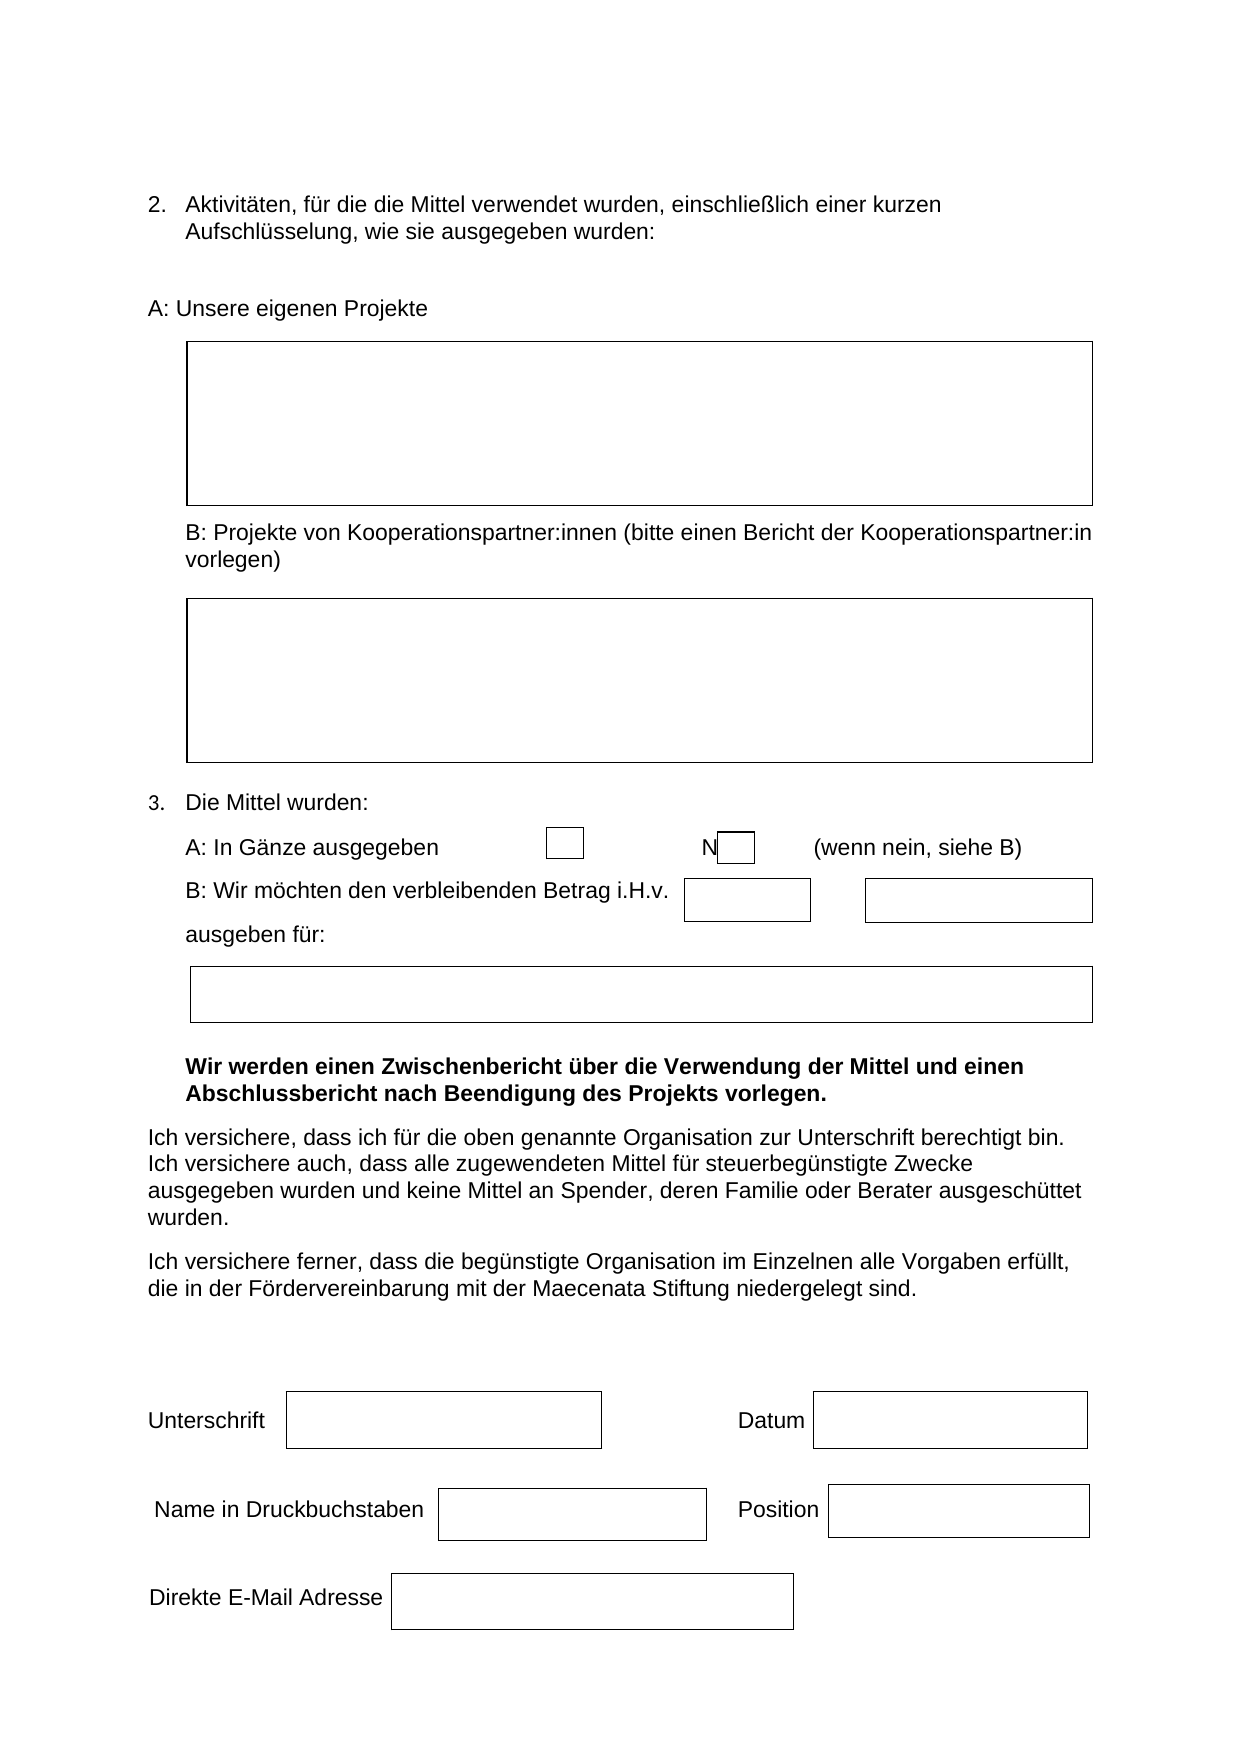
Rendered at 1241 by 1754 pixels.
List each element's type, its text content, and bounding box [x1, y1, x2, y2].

text ausgeben für: [185, 921, 1093, 947]
text B: Projekte von Kooperationspartner:innen (bitte einen Bericht der Kooperationspartner:in vorlegen) [185, 492, 1093, 572]
text Wir werden einen Zwischenbericht über die Verwendung der Mittel und einen Abschlussbericht nach Beendigung des Projekts vorlegen. [185, 1053, 1093, 1106]
text A: In Gänze ausgegeben Ja Nein (wenn nein, siehe B) [755, 834, 1093, 860]
text [188, 342, 1092, 505]
text A: In Gänze ausgegeben Ja Nein (wenn nein, siehe B) [547, 834, 717, 860]
text Ich versichere ferner, dass die begünstigte Organisation im Einzelnen alle Vorgaben erfüllt, die in der Fördervereinbarung mit der Maecenata Stiftung niedergelegt sind. [148, 1248, 1093, 1301]
list Direkte E-Mail Adresse [149, 1584, 391, 1611]
text B: Wir möchten den verbleibenden Betrag i.H.v. bis [685, 879, 810, 921]
text Name in Druckbuchstaben [148, 1496, 438, 1522]
text Unterschrift [148, 1407, 286, 1433]
list Die Mittel wurden: [547, 828, 583, 858]
text Position [707, 1496, 828, 1522]
text B: Wir möchten den verbleibenden Betrag i.H.v. bis [866, 879, 1092, 922]
text A: Unsere eigenen Projekte [148, 295, 1093, 321]
text A: In Gänze ausgegeben Ja Nein (wenn nein, siehe B) [185, 834, 546, 860]
text B: Wir möchten den verbleibenden Betrag i.H.v. bis [185, 877, 1092, 903]
list Die Mittel wurden: [718, 833, 754, 863]
list Die Mittel wurden: [148, 788, 1093, 816]
list [794, 1584, 1093, 1611]
text Datum [602, 1407, 813, 1433]
text [188, 599, 1092, 762]
list Aktivitäten, für die die Mittel verwendet wurden, einschließlich einer kurzen Aufschlüsselung, wie sie ausgegeben wurden: [148, 191, 1093, 244]
text Ich versichere, dass ich für die oben genannte Organisation zur Unterschrift berechtigt bin. Ich versichere auch, dass alle zugewendeten Mittel für steuerbegünstigte Zwecke ausgegeben wurden und keine Mittel an Spender, deren Familie oder Berater ausgeschüttet wurden. [148, 1123, 1093, 1230]
